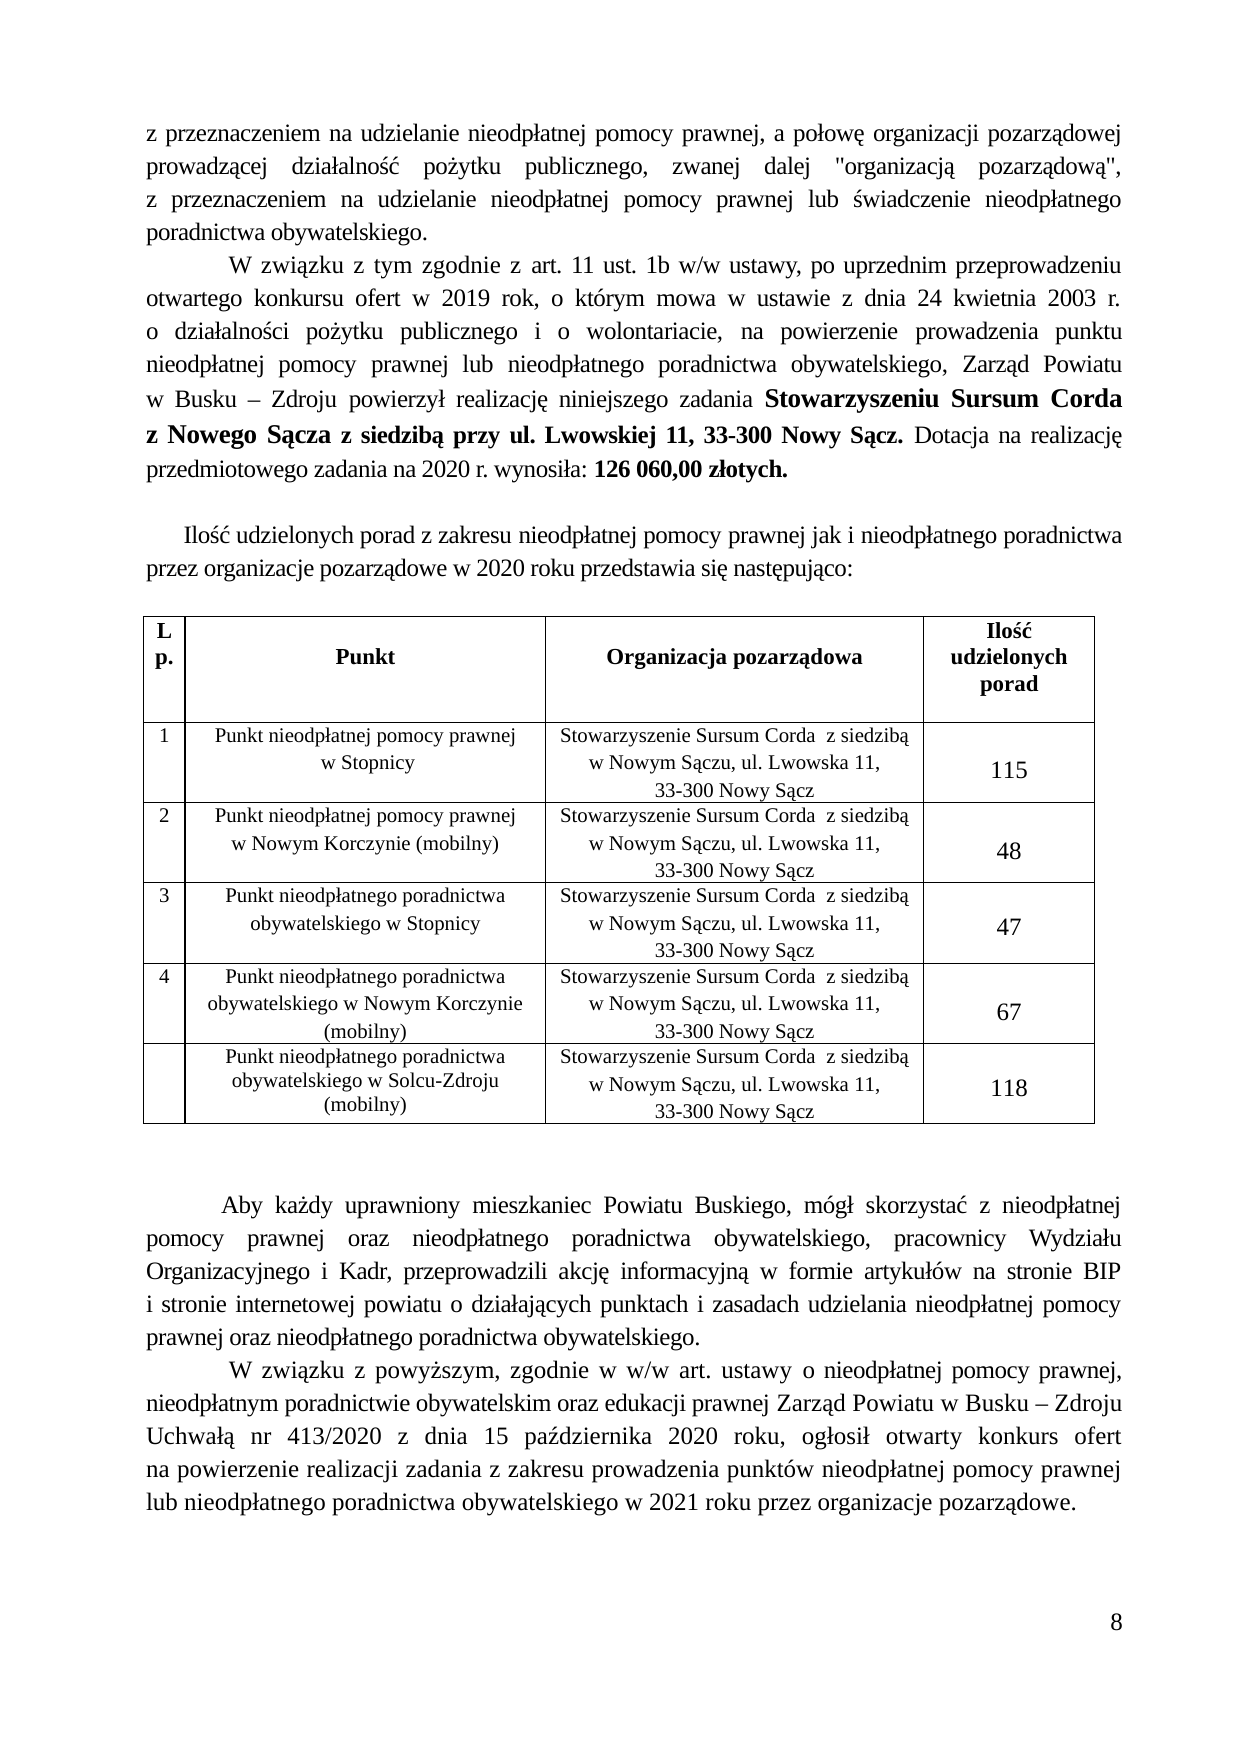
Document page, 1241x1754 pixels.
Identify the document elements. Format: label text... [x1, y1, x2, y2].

table_cell 47 [924, 883, 1094, 962]
text W związku z tym zgodnie z art. 11 ust. 1b w/w ustawy, po uprzednim przeprowadzeniu otwartego konkursu ofert w 2019 rok, o którym mowa w ustawie z dnia 24 kwietnia 2003 r. o działalności pożytku publicznego i o wolontariacie, na powierzenie prowadzenia punktu nieodpłatnej pomocy prawnej lub nieodpłatnego poradnictwa obywatelskiego, Zarząd Powiatu w Busku – Zdroju powierzył realizację niniejszego zadania Stowarzyszeniu Sursum Corda z Nowego Sącza z siedzibą przy ul. Lwowskiej 11, 33-300 Nowy Sącz. Dotacja na realizację przedmiotowego zadania na 2020 r. wynosiła: 126 060,00 złotych. [146, 250, 1122, 482]
table_cell Punkt nieodpłatnego poradnictwa obywatelskiego w Solcu-Zdroju (mobilny) [186, 1044, 545, 1123]
table_header Ilość udzielonych porad [924, 617, 1094, 722]
table_cell 67 [924, 964, 1094, 1043]
text Aby każdy uprawniony mieszkaniec Powiatu Buskiego, mógł skorzystać z nieodpłatnej pomocy prawnej oraz nieodpłatnego poradnictwa obywatelskiego, pracownicy Wydziału Organizacyjnego i Kadr, przeprowadzili akcję informacyjną w formie artykułów na stronie BIP i stronie internetowej powiatu o działających punktach i zasadach udzielania nieodpłatnej pomocy prawnej oraz nieodpłatnego poradnictwa obywatelskiego. [146, 1190, 1122, 1351]
table_cell 4 [144, 964, 184, 1043]
table_cell 2 [144, 803, 184, 882]
table_cell [144, 1044, 184, 1123]
text W związku z powyższym, zgodnie w w/w art. ustawy o nieodpłatnej pomocy prawnej, nieodpłatnym poradnictwie obywatelskim oraz edukacji prawnej Zarząd Powiatu w Busku – Zdroju Uchwałą nr 413/2020 z dnia 15 października 2020 roku, ogłosił otwarty konkurs ofert na powierzenie realizacji zadania z zakresu prowadzenia punktów nieodpłatnej pomocy prawnej lub nieodpłatnego poradnictwa obywatelskiego w 2021 roku przez organizacje pozarządowe. [146, 1355, 1122, 1516]
table_cell Stowarzyszenie Sursum Corda z siedzibą w Nowym Sączu, ul. Lwowska 11, 33-300 Nowy Sącz [546, 1044, 923, 1123]
table_header Organizacja pozarządowa [546, 617, 923, 722]
text Ilość udzielonych porad z zakresu nieodpłatnej pomocy prawnej jak i nieodpłatnego poradnictwa przez organizacje pozarządowe w 2020 roku przedstawia się następująco: [146, 520, 1122, 582]
table_cell 1 [144, 723, 184, 802]
table_header L p. [144, 617, 184, 722]
table_header Punkt [186, 617, 545, 722]
table_cell Stowarzyszenie Sursum Corda z siedzibą w Nowym Sączu, ul. Lwowska 11, 33-300 Nowy Sącz [546, 803, 923, 882]
text z przeznaczeniem na udzielanie nieodpłatnej pomocy prawnej, a połowę organizacji pozarządowej prowadzącej działalność pożytku publicznego, zwanej dalej "organizacją pozarządową", z przeznaczeniem na udzielanie nieodpłatnej pomocy prawnej lub świadczenie nieodpłatnego poradnictwa obywatelskiego. [146, 118, 1122, 246]
table_cell Punkt nieodpłatnej pomocy prawnej w Nowym Korczynie (mobilny) [186, 803, 545, 882]
table_cell Punkt nieodpłatnej pomocy prawnej w Stopnicy [186, 723, 545, 802]
table_cell Stowarzyszenie Sursum Corda z siedzibą w Nowym Sączu, ul. Lwowska 11, 33-300 Nowy Sącz [546, 964, 923, 1043]
table_cell 3 [144, 883, 184, 962]
table_cell Stowarzyszenie Sursum Corda z siedzibą w Nowym Sączu, ul. Lwowska 11, 33-300 Nowy Sącz [546, 883, 923, 962]
table_cell Punkt nieodpłatnego poradnictwa obywatelskiego w Nowym Korczynie (mobilny) [186, 964, 545, 1043]
table_cell 48 [924, 803, 1094, 882]
table_cell Punkt nieodpłatnego poradnictwa obywatelskiego w Stopnicy [186, 883, 545, 962]
table_cell Stowarzyszenie Sursum Corda z siedzibą w Nowym Sączu, ul. Lwowska 11, 33-300 Nowy Sącz [546, 723, 923, 802]
table_cell 118 [924, 1044, 1094, 1123]
table_cell 115 [924, 723, 1094, 802]
